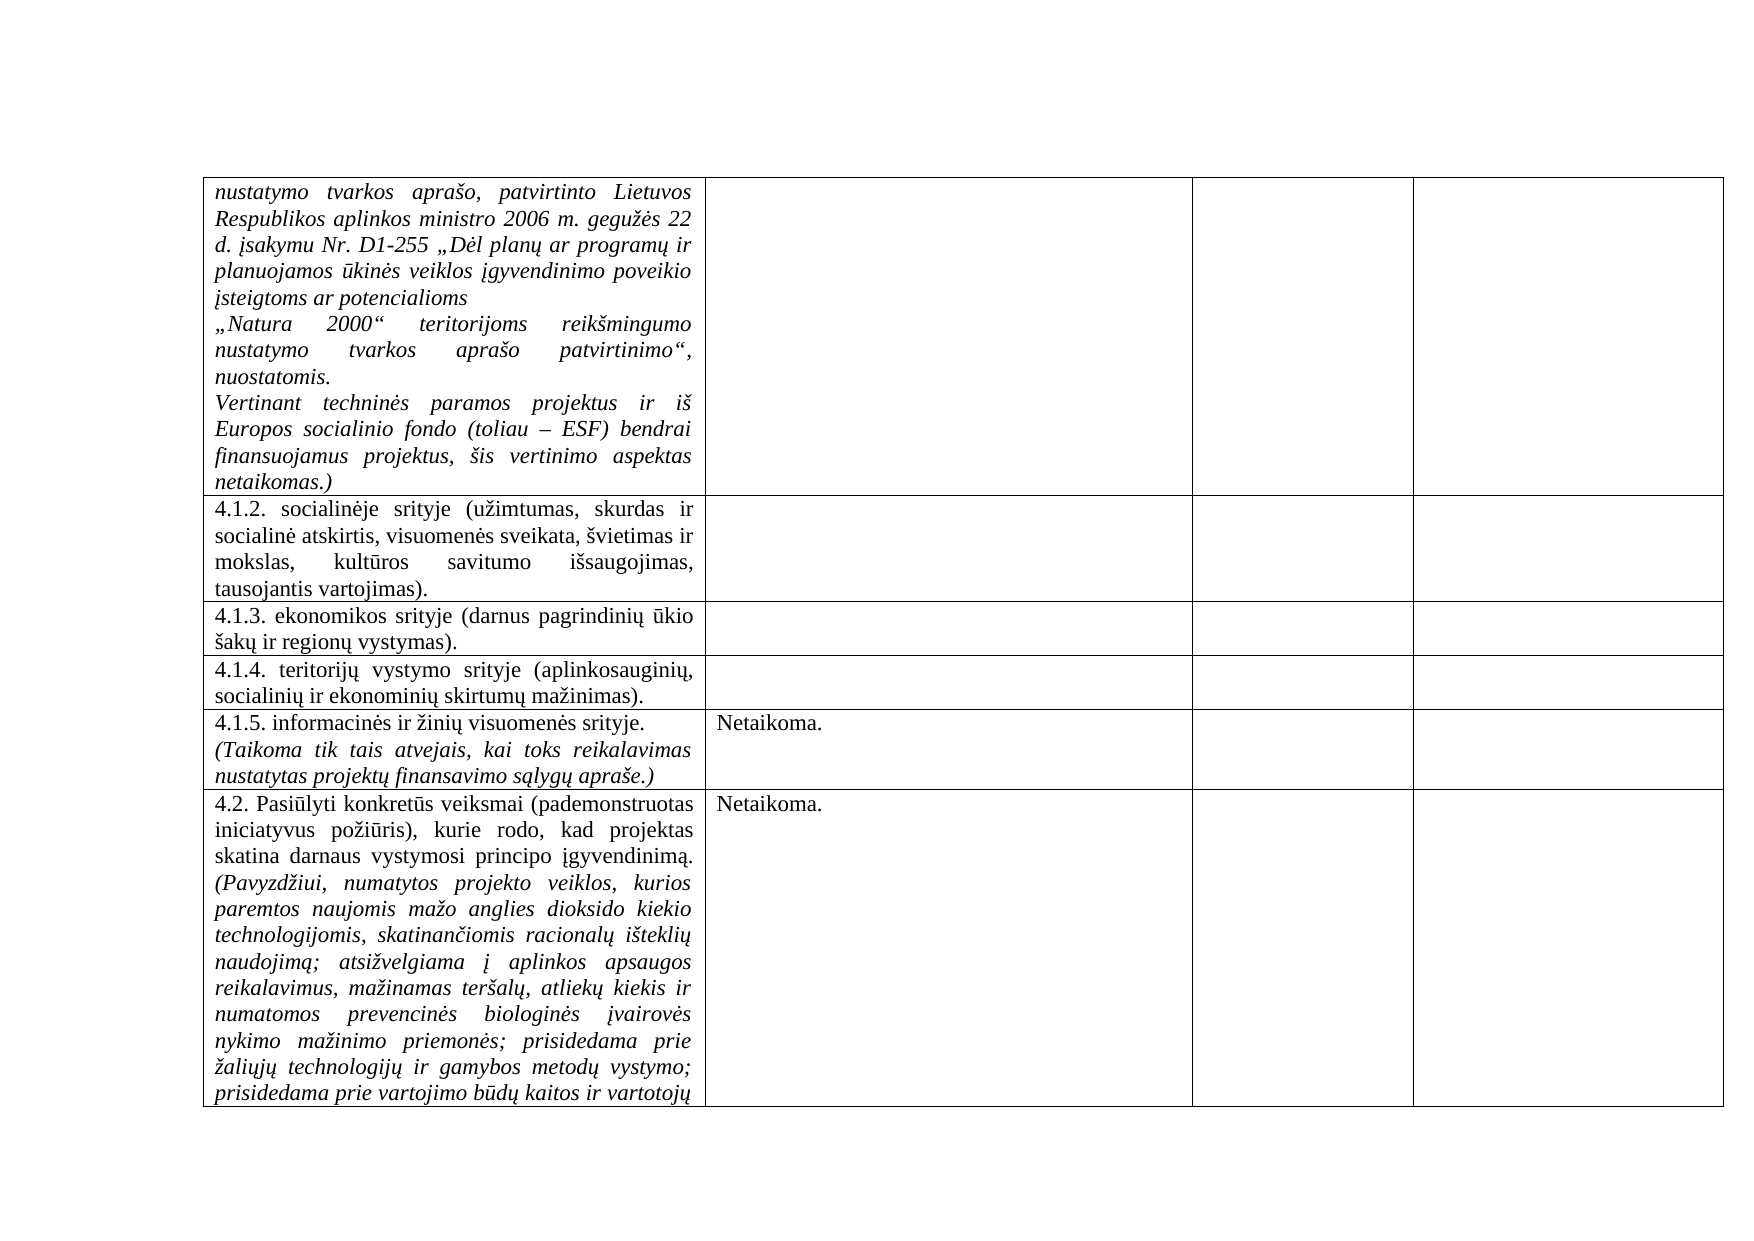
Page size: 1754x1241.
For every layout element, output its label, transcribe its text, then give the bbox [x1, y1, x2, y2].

table_cell nustatymo tvarkos aprašo, patvirtinto Lietuvos Respublikos aplinkos ministro 2006 m. gegužės 22 d. įsakymu Nr. D1-255 „Dėl planų ar programų ir planuojamos ūkinės veiklos įgyvendinimo poveikio įsteigtoms ar potencialioms „Natura 2000“ teritorijoms reikšmingumo nustatymo tvarkos aprašo patvirtinimo“, nuostatomis. Vertinant techninės paramos projektus ir iš Europos socialinio fondo (toliau – ESF) bendrai finansuojamus projektus, šis vertinimo aspektas netaikomas.) [204, 178, 705, 494]
table_cell [1193, 602, 1413, 655]
table_cell [1414, 790, 1723, 1106]
table_cell [1193, 790, 1413, 1106]
table_cell [1414, 178, 1723, 494]
table_cell Netaikoma. [706, 710, 1192, 788]
table_cell [1193, 496, 1413, 601]
table_cell [706, 178, 1192, 494]
table_cell 4.1.3. ekonomikos srityje (darnus pagrindinių ūkio šakų ir regionų vystymas). [204, 602, 705, 655]
table_cell [1193, 710, 1413, 788]
table_cell [706, 656, 1192, 708]
table_cell [1193, 178, 1413, 494]
table_cell [706, 602, 1192, 655]
table_cell 4.1.4. teritorijų vystymo srityje (aplinkosauginių, socialinių ir ekonominių skirtumų mažinimas). [204, 656, 705, 708]
table_cell [1414, 710, 1723, 788]
table_cell Netaikoma. [706, 790, 1192, 1106]
table_cell [1414, 656, 1723, 708]
table_cell [706, 496, 1192, 601]
table_cell 4.1.5. informacinės ir žinių visuomenės srityje. (Taikoma tik tais atvejais, kai toks reikalavimas nustatytas projektų finansavimo sąlygų apraše.) [204, 710, 705, 788]
table_cell [1193, 656, 1413, 708]
table_cell 4.2. Pasiūlyti konkretūs veiksmai (pademonstruotas iniciatyvus požiūris), kurie rodo, kad projektas skatina darnaus vystymosi principo įgyvendinimą. (Pavyzdžiui, numatytos projekto veiklos, kurios paremtos naujomis mažo anglies dioksido kiekio technologijomis, skatinančiomis racionalų išteklių naudojimą; atsižvelgiama į aplinkos apsaugos reikalavimus, mažinamas teršalų, atliekų kiekis ir numatomos prevencinės biologinės įvairovės nykimo mažinimo priemonės; prisidedama prie žaliųjų technologijų ir gamybos metodų vystymo; prisidedama prie vartojimo būdų kaitos ir vartotojų [204, 790, 705, 1106]
table_cell [1414, 496, 1723, 601]
table_cell 4.1.2. socialinėje srityje (užimtumas, skurdas ir socialinė atskirtis, visuomenės sveikata, švietimas ir mokslas, kultūros savitumo išsaugojimas, tausojantis vartojimas). [204, 496, 705, 601]
table_cell [1414, 602, 1723, 655]
